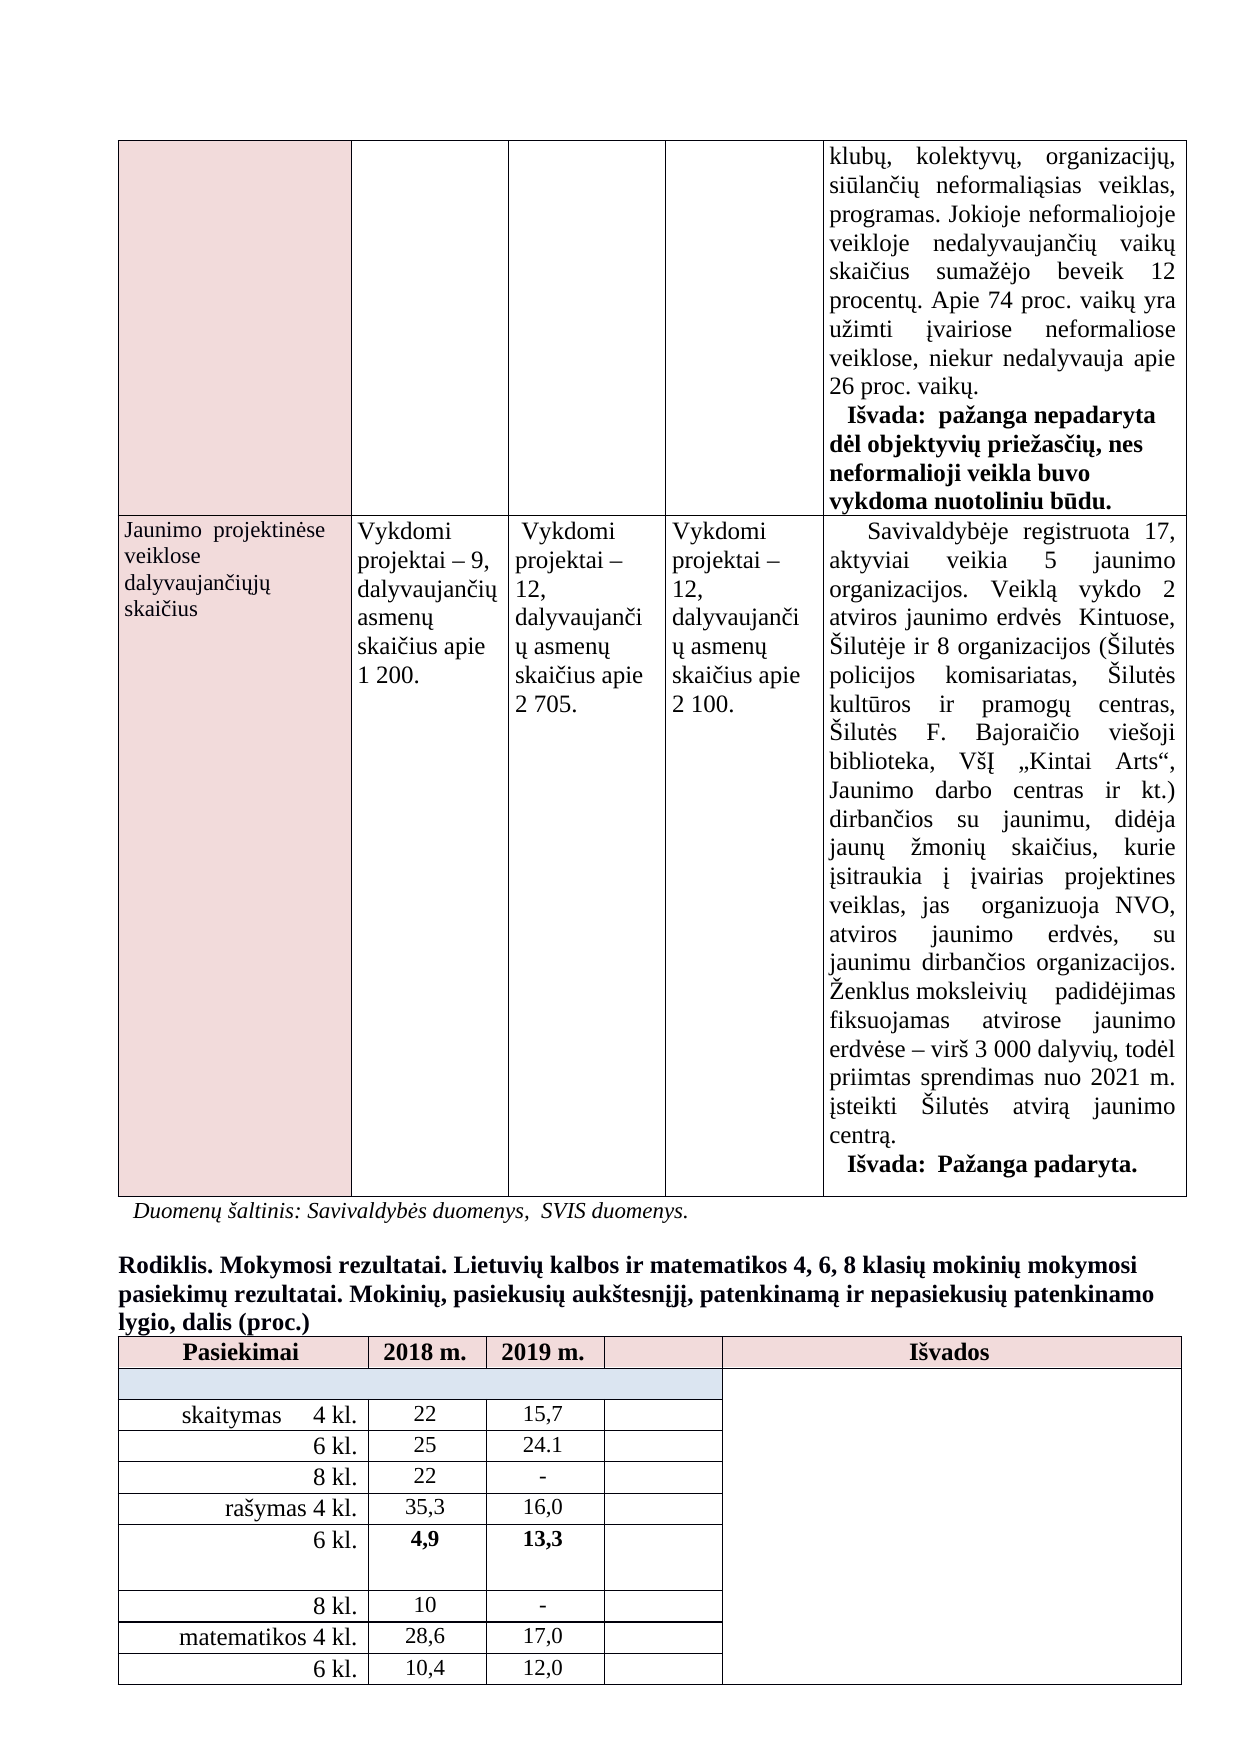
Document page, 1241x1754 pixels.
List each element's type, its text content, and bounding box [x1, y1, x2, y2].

table_cell [723, 1369, 1181, 1684]
table_cell 13,3 [487, 1525, 604, 1590]
table_cell [605, 1494, 722, 1524]
table_cell 6 kl. [119, 1431, 368, 1461]
table_cell [605, 1623, 722, 1653]
table_cell 15,7 [487, 1400, 604, 1430]
table_cell 22 [369, 1400, 486, 1430]
table_cell 10,4 [369, 1654, 486, 1684]
table_cell skaitymas 4 kl. [119, 1400, 368, 1430]
table_cell 8 kl. [119, 1462, 368, 1492]
table_cell Vykdomi projektai – 12, dalyvaujančių asmenų skaičius apie 2 705. [509, 516, 665, 1196]
table_cell Jaunimo projektinėse veiklose dalyvaujančiųjų skaičius [119, 516, 351, 1196]
table_cell Savivaldybėje registruota 17, aktyviai veikia 5 jaunimo organizacijos. Veiklą vykdo 2 atviros jaunimo erdvės Kintuose, Šilutėje ir 8 organizacijos (Šilutės policijos komisariatas, Šilutės kultūros ir pramogų centras, Šilutės F. Bajoraičio viešoji biblioteka, VšĮ „Kintai Arts“, Jaunimo darbo centras ir kt.) dirbančios su jaunimu, didėja jaunų žmonių skaičius, kurie įsitraukia į įvairias projektines veiklas, jas organizuoja NVO, atviros jaunimo erdvės, su jaunimu dirbančios organizacijos. Ženklus moksleivių padidėjimas fiksuojamas atvirose jaunimo erdvėse – virš 3 000 dalyvių, todėl priimtas sprendimas nuo 2021 m. įsteikti Šilutės atvirą jaunimo centrą. Išvada: Pažanga padaryta. [824, 516, 1186, 1196]
table_cell 12,0 [487, 1654, 604, 1684]
table_header Pasiekimai [119, 1337, 368, 1367]
table_cell [605, 1525, 722, 1590]
table_cell 6 kl. [119, 1654, 368, 1684]
table_cell 6 kl. [119, 1525, 368, 1590]
table_cell 16,0 [487, 1494, 604, 1524]
table_cell rašymas 4 kl. [119, 1494, 368, 1524]
table_cell 17,0 [487, 1623, 604, 1653]
table_cell [666, 141, 823, 515]
table_cell 8 kl. [119, 1591, 368, 1621]
table_header 2019 m. [487, 1337, 604, 1367]
table_cell [605, 1654, 722, 1684]
text Duomenų šaltinis: Savivaldybės duomenys, SVIS duomenys. [118, 1197, 1181, 1223]
table_cell Vykdomi projektai – 12, dalyvaujančių asmenų skaičius apie 2 100. [666, 516, 823, 1196]
table_cell 22 [369, 1462, 486, 1492]
table_header Išvados [723, 1337, 1181, 1367]
text Rodiklis. Mokymosi rezultatai. Lietuvių kalbos ir matematikos 4, 6, 8 klasių mokinių mokymosi pasiekimų rezultatai. Mokinių, pasiekusių aukštesnįjį, patenkinamą ir nepasiekusių patenkinamo lygio, dalis (proc.) [118, 1250, 1181, 1336]
table_cell 25 [369, 1431, 486, 1461]
table_cell [605, 1591, 722, 1621]
table_header [605, 1337, 722, 1367]
table_header 2018 m. [369, 1337, 486, 1367]
table_cell [605, 1462, 722, 1492]
table_cell klubų, kolektyvų, organizacijų, siūlančių neformaliąsias veiklas, programas. Jokioje neformaliojoje veikloje nedalyvaujančių vaikų skaičius sumažėjo beveik 12 procentų. Apie 74 proc. vaikų yra užimti įvairiose neformaliose veiklose, niekur nedalyvauja apie 26 proc. vaikų. Išvada: pažanga nepadaryta dėl objektyvių priežasčių, nes neformalioji veikla buvo vykdoma nuotoliniu būdu. [824, 141, 1186, 515]
table_cell [605, 1400, 722, 1430]
table_cell - [487, 1591, 604, 1621]
table_cell 24.1 [487, 1431, 604, 1461]
table_cell [119, 1369, 722, 1399]
table_cell [352, 141, 508, 515]
table_cell 28,6 [369, 1623, 486, 1653]
table_cell - [487, 1462, 604, 1492]
table_cell [509, 141, 665, 515]
table_cell matematikos 4 kl. [119, 1623, 368, 1653]
table_cell [605, 1431, 722, 1461]
table_cell [119, 141, 351, 515]
table_cell 4,9 [369, 1525, 486, 1590]
table_cell 10 [369, 1591, 486, 1621]
table_cell Vykdomi projektai – 9, dalyvaujančių asmenų skaičius apie 1 200. [352, 516, 508, 1196]
table_cell 35,3 [369, 1494, 486, 1524]
